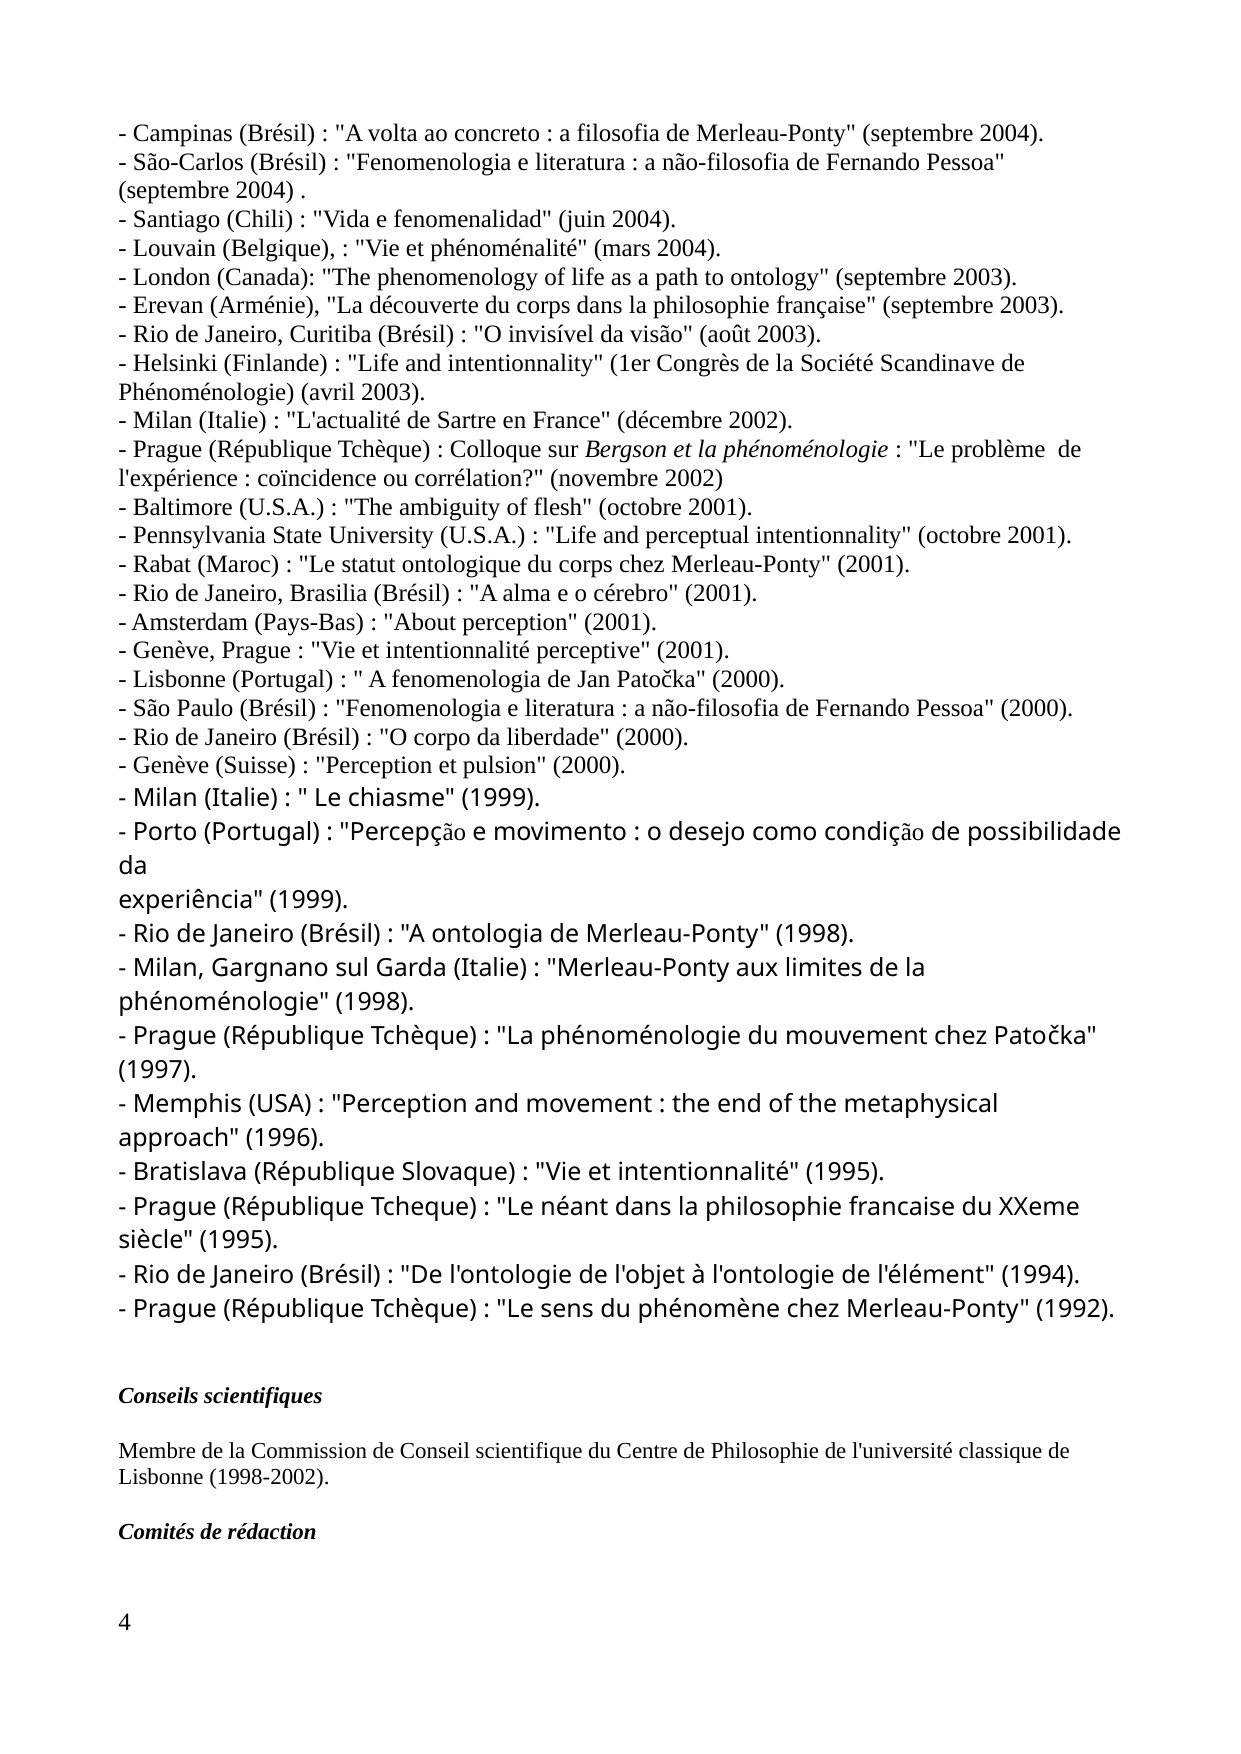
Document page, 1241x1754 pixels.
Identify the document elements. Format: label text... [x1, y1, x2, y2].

text - Campinas (Brésil) : "A volta ao concreto : a filosofia de Merleau-Ponty" (septembre 2004). [118, 118, 1122, 147]
text - Santiago (Chili) : "Vida e fenomenalidad" (juin 2004). [118, 204, 1122, 233]
text - Pennsylvania State University (U.S.A.) : "Life and perceptual intentionnality" (octobre 2001). [118, 521, 1122, 549]
text - Prague (République Tcheque) : "Le néant dans la philosophie francaise du XXeme siècle" (1995). [118, 1188, 1122, 1256]
text - Erevan (Arménie), "La découverte du corps dans la philosophie française" (septembre 2003). [118, 291, 1122, 319]
text - Baltimore (U.S.A.) : "The ambiguity of flesh" (octobre 2001). [118, 492, 1122, 521]
text Comités de rédaction [118, 1518, 1122, 1545]
text - Milan (Italie) : " Le chiasme" (1999). [118, 779, 1122, 813]
text - Rio de Janeiro (Brésil) : "De l'ontologie de l'objet à l'ontologie de l'élément" (1994). [118, 1256, 1122, 1290]
text - Memphis (USA) : "Perception and movement : the end of the metaphysical approach" (1996). [118, 1086, 1122, 1154]
text - Rio de Janeiro (Brésil) : "A ontologia de Merleau-Ponty" (1998). [118, 916, 1122, 950]
text - London (Canada): "The phenomenology of life as a path to ontology" (septembre 2003). [118, 262, 1122, 291]
text - Milan, Gargnano sul Garda (Italie) : "Merleau-Ponty aux limites de la phénoménologie" (1998). [118, 950, 1122, 1018]
text - Milan (Italie) : "L'actualité de Sartre en France" (décembre 2002). [118, 406, 1122, 434]
text - Genève (Suisse) : "Perception et pulsion" (2000). [118, 751, 1122, 779]
text - Helsinki (Finlande) : "Life and intentionnality" (1er Congrès de la Société Scandinave de Phénoménologie) (avril 2003). [118, 348, 1122, 406]
text - São-Carlos (Brésil) : "Fenomenologia e literatura : a não-filosofia de Fernando Pessoa" (septembre 2004) . [118, 147, 1122, 204]
text - Amsterdam (Pays-Bas) : "About perception" (2001). [118, 607, 1122, 636]
text - Prague (République Tchèque) : Colloque sur Bergson et la phénoménologie : "Le problème de l'expérience : coïncidence ou corrélation?" (novembre 2002) [118, 434, 1122, 492]
text - Rio de Janeiro, Curitiba (Brésil) : "O invisível da visão" (août 2003). [118, 319, 1122, 348]
text Membre de la Commission de Conseil scientifique du Centre de Philosophie de l'université classique de Lisbonne (1998-2002). [118, 1437, 1122, 1490]
text experiência" (1999). [118, 882, 1122, 916]
text - Genève, Prague : "Vie et intentionnalité perceptive" (2001). [118, 636, 1122, 664]
text - Porto (Portugal) : "Percepção e movimento : o desejo como condição de possibilidade da [118, 813, 1122, 882]
text - Rio de Janeiro (Brésil) : "O corpo da liberdade" (2000). [118, 722, 1122, 751]
text Conseils scientifiques [118, 1382, 1122, 1408]
text - Rabat (Maroc) : "Le statut ontologique du corps chez Merleau-Ponty" (2001). [118, 549, 1122, 578]
text - Prague (République Tchèque) : "Le sens du phénomène chez Merleau-Ponty" (1992). [118, 1290, 1122, 1324]
text - Louvain (Belgique), : "Vie et phénoménalité" (mars 2004). [118, 233, 1122, 262]
text - Bratislava (République Slovaque) : "Vie et intentionnalité" (1995). [118, 1154, 1122, 1188]
text - Rio de Janeiro, Brasilia (Brésil) : "A alma e o cérebro" (2001). [118, 578, 1122, 607]
text - Lisbonne (Portugal) : " A fenomenologia de Jan Patočka" (2000). [118, 664, 1122, 693]
text - São Paulo (Brésil) : "Fenomenologia e literatura : a não-filosofia de Fernando Pessoa" (2000). [118, 693, 1122, 722]
text - Prague (République Tchèque) : "La phénoménologie du mouvement chez Patočka" (1997). [118, 1018, 1122, 1086]
